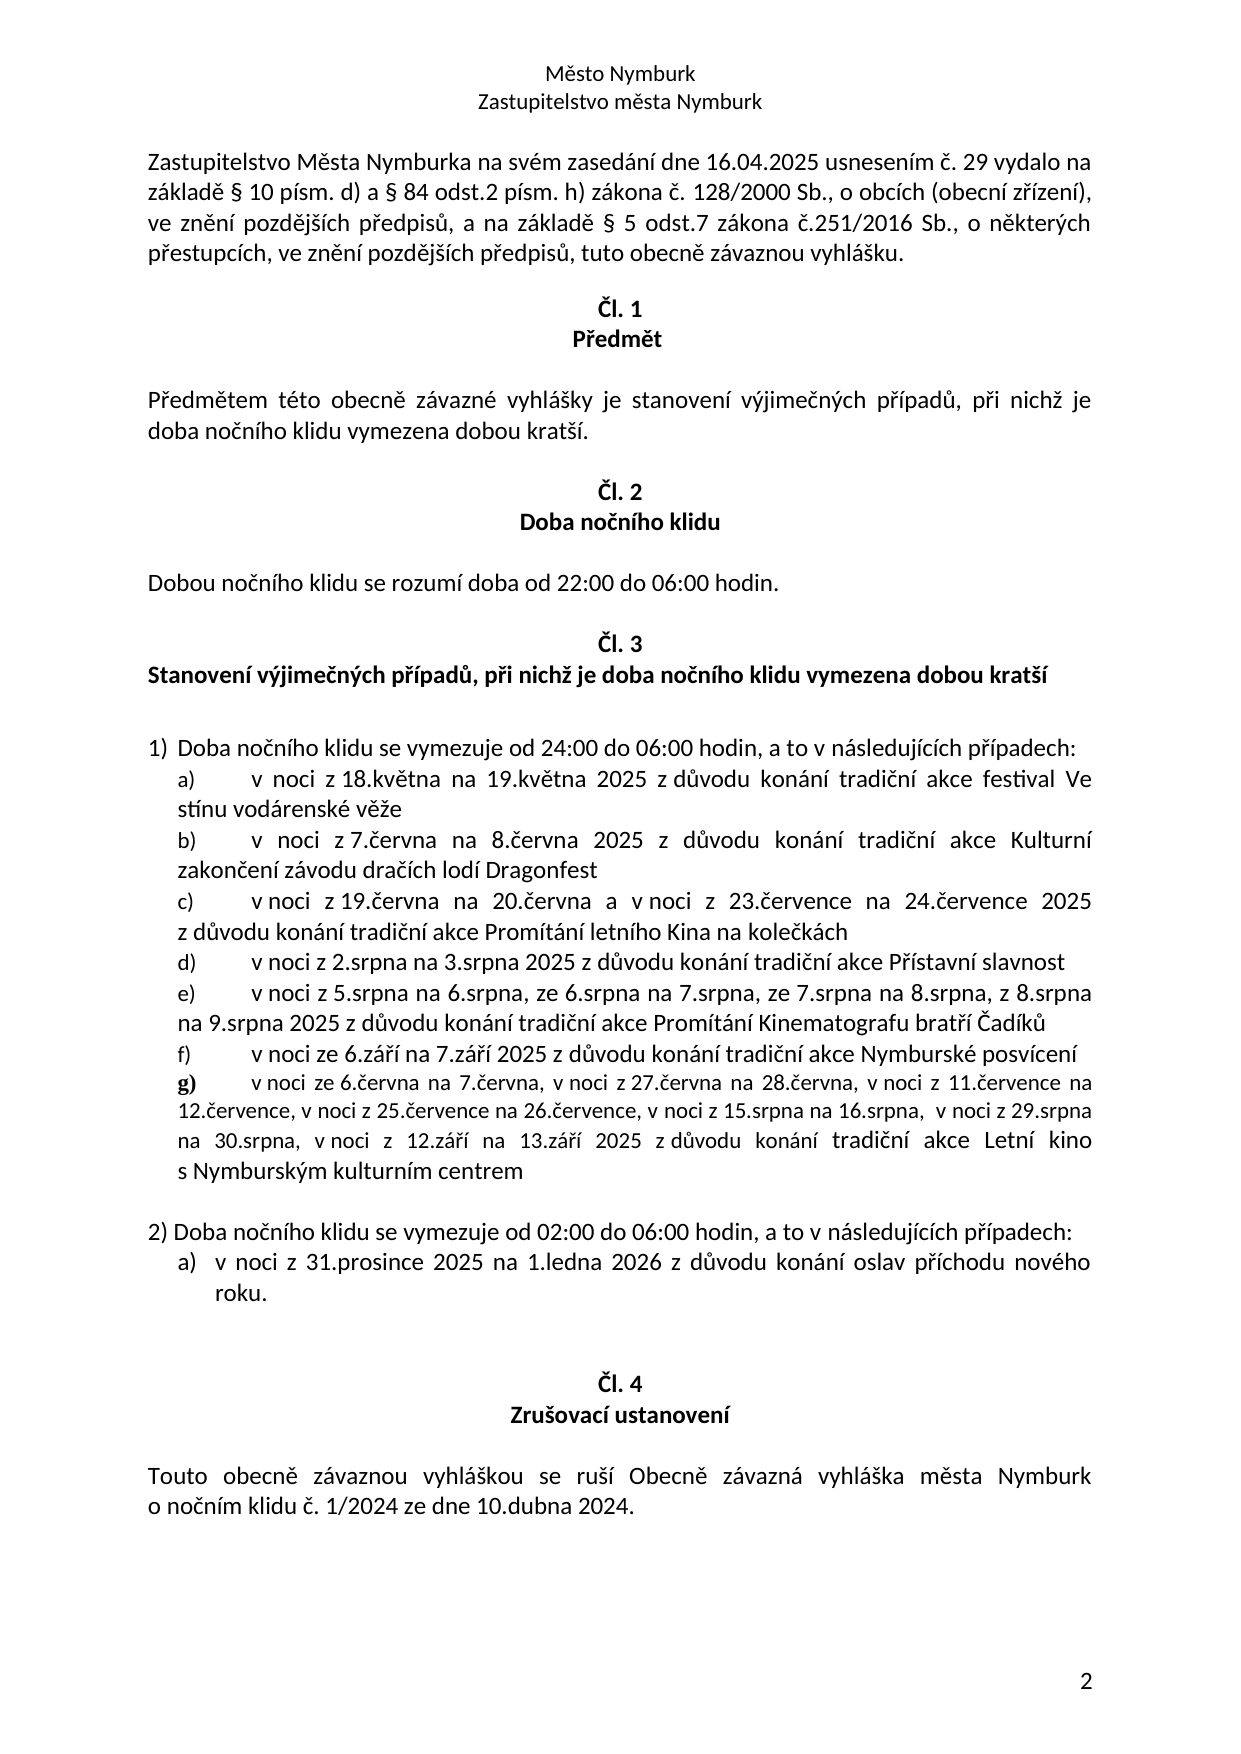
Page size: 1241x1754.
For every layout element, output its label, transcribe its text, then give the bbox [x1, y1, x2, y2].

text Zastupitelstvo Města Nymburka na svém zasedání dne 16.04.2025 usnesením č. 29 vydalo na základě § 10 písm. d) a § 84 odst.2 písm. h) zákona č. 128/2000 Sb., o obcích (obecní zřízení), ve znění pozdějších předpisů, a na základě § 5 odst.7 zákona č.251/2016 Sb., o některých přestupcích, ve znění pozdějších předpisů, tuto obecně závaznou vyhlášku. [148, 146, 1092, 268]
list v noci z 2.srpna na 3.srpna 2025 z důvodu konání tradiční akce Přístavní slavnost [177, 946, 1092, 977]
list v noci z 31.prosince 2025 na 1.ledna 2026 z důvodu konání oslav příchodu nového roku. [177, 1246, 1092, 1307]
list v noci z 5.srpna na 6.srpna, ze 6.srpna na 7.srpna, ze 7.srpna na 8.srpna, z 8.srpna na 9.srpna 2025 z důvodu konání tradiční akce Promítání Kinematografu bratří Čadíků [177, 977, 1092, 1038]
text Předmět [148, 323, 1092, 354]
text Stanovení výjimečných případů, při nichž je doba nočního klidu vymezena dobou kratší [148, 659, 1092, 689]
subtitle Čl. 4 [148, 1368, 1092, 1399]
text 2) Doba nočního klidu se vymezuje od 02:00 do 06:00 hodin, a to v následujících případech: [148, 1216, 1092, 1246]
list Doba nočního klidu se vymezuje od 24:00 do 06:00 hodin, a to v následujících případech: [148, 732, 1092, 763]
text Doba nočního klidu [148, 506, 1092, 537]
list v noci ze 6.září na 7.září 2025 z důvodu konání tradiční akce Nymburské posvícení [177, 1038, 1092, 1068]
list v noci z 7.června na 8.června 2025 z důvodu konání tradiční akce Kulturní zakončení závodu dračích lodí Dragonfest [177, 824, 1092, 885]
list v noci z 18.května na 19.května 2025 z důvodu konání tradiční akce festival Ve stínu vodárenské věže [177, 763, 1092, 824]
text Předmětem této obecně závazné vyhlášky je stanovení výjimečných případů, při nichž je doba nočního klidu vymezena dobou kratší. [148, 384, 1092, 445]
list v noci ze 6.června na 7.června, v noci z 27.června na 28.června, v noci z 11.července na 12.července, v noci z 25.července na 26.července, v noci z 15.srpna na 16.srpna, v noci z 29.srpna na 30.srpna, v noci z 12.září na 13.září 2025 z důvodu konání tradiční akce Letní kino s Nymburským kulturním centrem [177, 1068, 1092, 1185]
subtitle Čl. 1 [148, 293, 1092, 323]
subtitle Touto obecně závaznou vyhláškou se ruší Obecně závazná vyhláška města Nymburk o nočním klidu č. 1/2024 ze dne 10.dubna 2024. [148, 1460, 1092, 1521]
subtitle Dobou nočního klidu se rozumí doba od 22:00 do 06:00 hodin. [148, 567, 1092, 598]
subtitle Čl. 2 [148, 476, 1092, 506]
subtitle Čl. 3 [148, 628, 1092, 659]
list v noci z 19.června na 20.června a v noci z 23.července na 24.července 2025 z důvodu konání tradiční akce Promítání letního Kina na kolečkách [177, 885, 1092, 946]
subtitle Zrušovací ustanovení [148, 1399, 1092, 1429]
